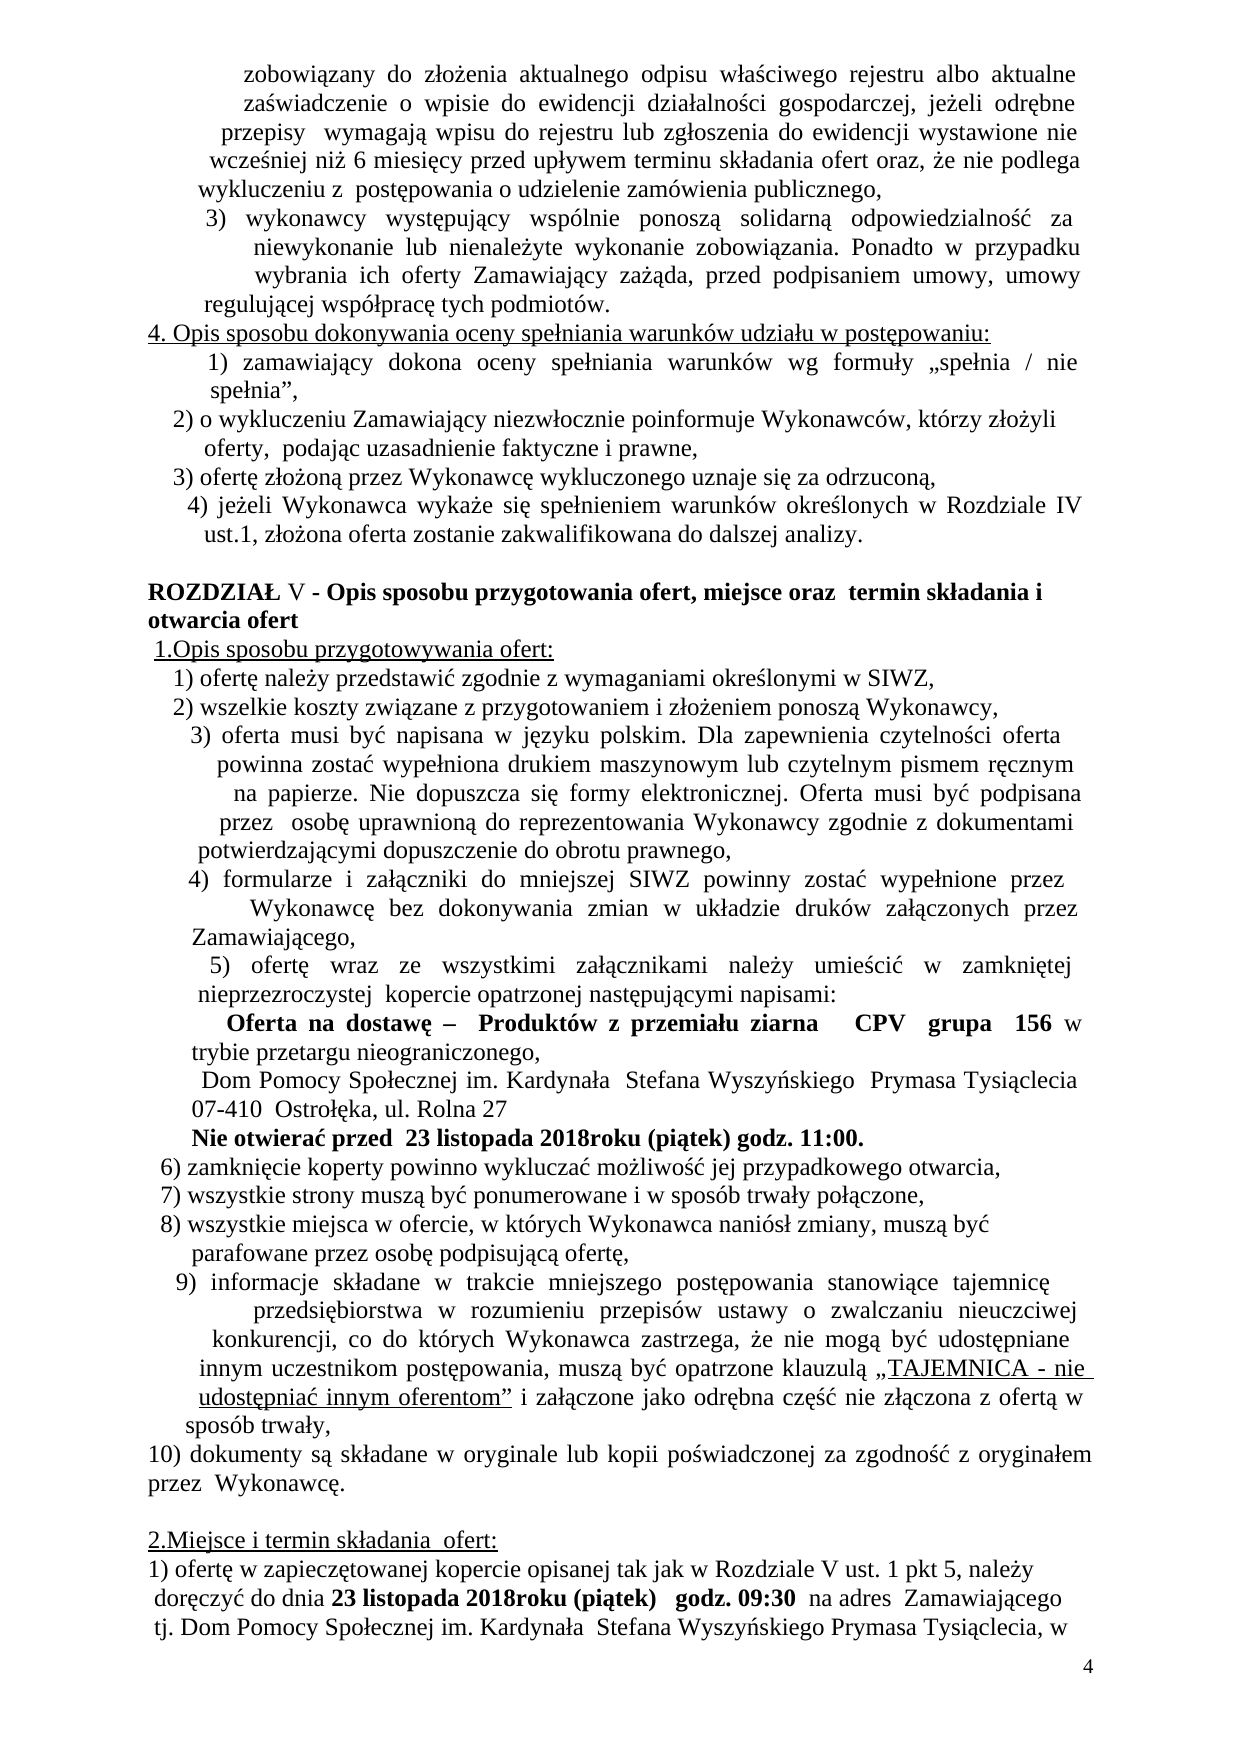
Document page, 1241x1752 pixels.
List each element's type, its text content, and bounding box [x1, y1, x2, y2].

text 4. Opis sposobu dokonywania oceny spełniania warunków udziału w postępowaniu: [148, 318, 1093, 347]
text ROZDZIAŁ V - Opis sposobu przygotowania ofert, miejsce oraz termin składania i otwarcia ofert [148, 577, 1093, 634]
text 1) ofertę w zapieczętowanej kopercie opisanej tak jak w Rozdziale V ust. 1 pkt 5, należy doręczyć do dnia 23 listopada 2018roku (piątek) godz. 09:30 na adres Zamawiającego tj. Dom Pomocy Społecznej im. Kardynała Stefana Wyszyńskiego Prymasa Tysiąclecia, w [148, 1554, 1093, 1640]
text 6) zamknięcie koperty powinno wykluczać możliwość jej przypadkowego otwarcia, 7) wszystkie strony muszą być ponumerowane i w sposób trwały połączone, [148, 1152, 1093, 1209]
text 3) ofertę złożoną przez Wykonawcę wykluczonego uznaje się za odrzuconą, [148, 462, 1093, 490]
text zobowiązany do złożenia aktualnego odpisu właściwego rejestru albo aktualne zaświadczenie o wpisie do ewidencji działalności gospodarczej, jeżeli odrębne przepisy wymagają wpisu do rejestru lub zgłoszenia do ewidencji wystawione nie wcześniej niż 6 miesięcy przed upływem terminu składania ofert oraz, że nie podlega wykluczeniu z postępowania o udzielenie zamówienia publicznego, [148, 59, 1089, 203]
text Oferta na dostawę – Produktów z przemiału ziarna CPV grupa 156 w trybie przetargu nieograniczonego, [148, 1008, 1093, 1065]
text 1.Opis sposobu przygotowywania ofert: [148, 634, 1093, 663]
text 2) wszelkie koszty związane z przygotowaniem i złożeniem ponoszą Wykonawcy, [148, 692, 1093, 720]
text 1) zamawiający dokona oceny spełniania warunków wg formuły „spełnia / nie spełnia”, [148, 347, 1093, 404]
text 4) jeżeli Wykonawca wykaże się spełnieniem warunków określonych w Rozdziale IV ust.1, złożona oferta zostanie zakwalifikowana do dalszej analizy. [148, 490, 1093, 548]
text 1) ofertę należy przedstawić zgodnie z wymaganiami określonymi w SIWZ, [148, 663, 1093, 692]
text 3) wykonawcy występujący wspólnie ponoszą solidarną odpowiedzialność za niewykonanie lub nienależyte wykonanie zobowiązania. Ponadto w przypadku wybrania ich oferty Zamawiający zażąda, przed podpisaniem umowy, umowy regulującej współpracę tych podmiotów. [148, 203, 1093, 318]
text parafowane przez osobę podpisującą ofertę, [148, 1238, 1093, 1267]
text 9) informacje składane w trakcie mniejszego postępowania stanowiące tajemnicę przedsiębiorstwa w rozumieniu przepisów ustawy o zwalczaniu nieuczciwej konkurencji, co do których Wykonawca zastrzega, że nie mogą być udostępniane innym uczestnikom postępowania, muszą być opatrzone klauzulą „TAJEMNICA - nie udostępniać innym oferentom” i załączone jako odrębna część nie złączona z ofertą w sposób trwały, [148, 1267, 1093, 1439]
text Nie otwierać przed 23 listopada 2018roku (piątek) godz. 11:00. [148, 1123, 1093, 1152]
text 10) dokumenty są składane w oryginale lub kopii poświadczonej za zgodność z oryginałem przez Wykonawcę. [148, 1439, 1093, 1497]
text Dom Pomocy Społecznej im. Kardynała Stefana Wyszyńskiego Prymasa Tysiąclecia 07-410 Ostrołęka, ul. Rolna 27 [148, 1065, 1093, 1123]
text 8) wszystkie miejsca w ofercie, w których Wykonawca naniósł zmiany, muszą być [148, 1209, 1093, 1238]
text 2) o wykluczeniu Zamawiający niezwłocznie poinformuje Wykonawców, którzy złożyli oferty, podając uzasadnienie faktyczne i prawne, [148, 404, 1093, 462]
text 4) formularze i załączniki do mniejszej SIWZ powinny zostać wypełnione przez Wykonawcę bez dokonywania zmian w układzie druków załączonych przez Zamawiającego, [148, 864, 1093, 950]
text 5) ofertę wraz ze wszystkimi załącznikami należy umieścić w zamkniętej nieprzezroczystej kopercie opatrzonej następującymi napisami: [148, 950, 1093, 1008]
text 2.Miejsce i termin składania ofert: [148, 1525, 1093, 1554]
text 3) oferta musi być napisana w języku polskim. Dla zapewnienia czytelności oferta powinna zostać wypełniona drukiem maszynowym lub czytelnym pismem ręcznym na papierze. Nie dopuszcza się formy elektronicznej. Oferta musi być podpisana przez osobę uprawnioną do reprezentowania Wykonawcy zgodnie z dokumentami potwierdzającymi dopuszczenie do obrotu prawnego, [148, 720, 1093, 864]
